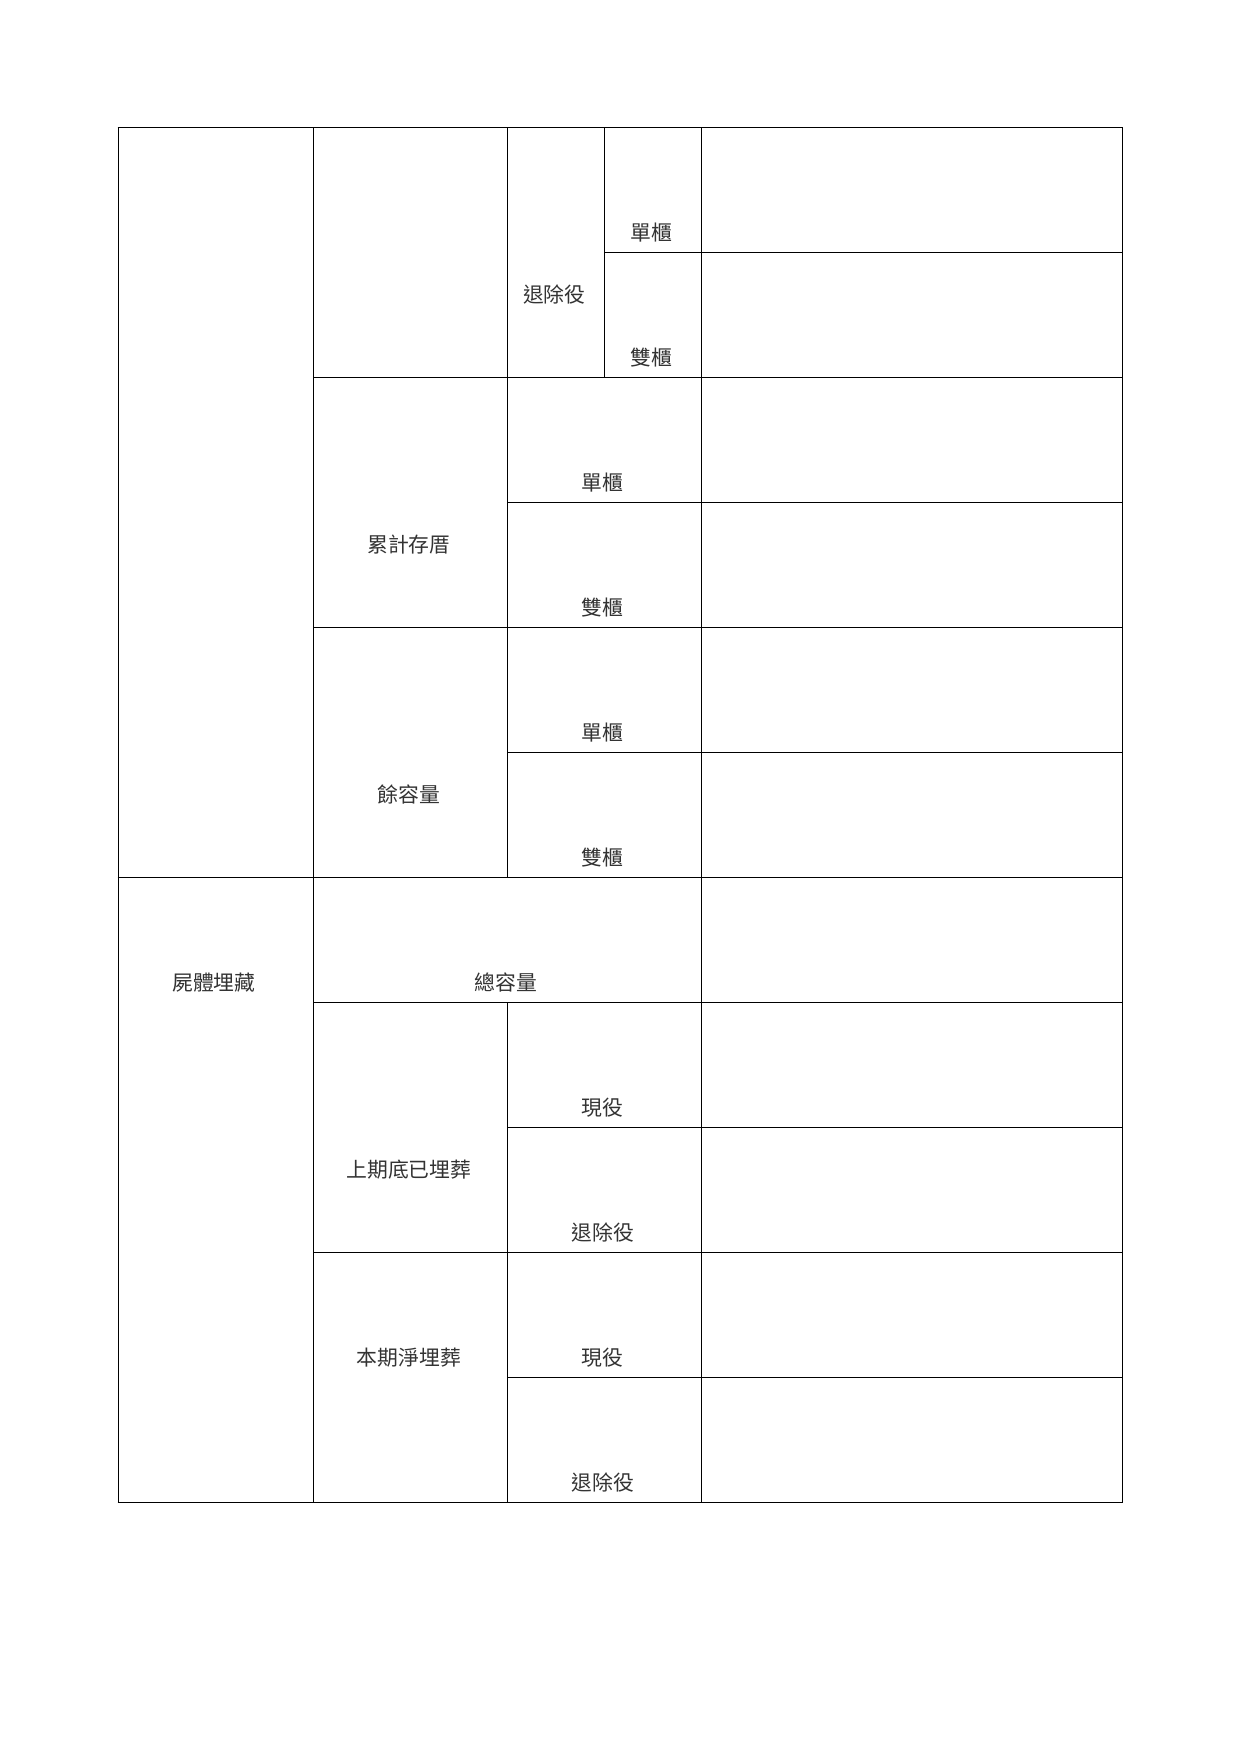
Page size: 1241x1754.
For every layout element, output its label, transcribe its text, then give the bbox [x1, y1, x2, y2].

table_cell 餘容量 [314, 628, 507, 877]
table_cell [702, 753, 1122, 877]
table_cell 退除役 [508, 1128, 701, 1252]
table_cell 累計存厝 [314, 378, 507, 627]
table_cell [314, 128, 507, 377]
table_cell 單櫃 [508, 628, 701, 752]
table_cell 單櫃 [605, 128, 701, 252]
table_cell 退除役 [508, 128, 604, 377]
table_cell [702, 1253, 1122, 1377]
table_cell [702, 503, 1122, 627]
table_cell 雙櫃 [508, 753, 701, 877]
table_cell 單櫃 [508, 378, 701, 502]
table_cell 屍體埋藏 [119, 878, 313, 1502]
table_cell [119, 128, 313, 877]
table_cell 現役 [508, 1003, 701, 1127]
table_cell 雙櫃 [605, 253, 701, 377]
table_cell 雙櫃 [508, 503, 701, 627]
table_cell [702, 878, 1122, 1002]
table_cell [702, 628, 1122, 752]
table_cell 上期底已埋葬 [314, 1003, 507, 1252]
table_cell [702, 1378, 1122, 1502]
table_cell 總容量 [314, 878, 701, 1002]
table_cell [702, 1003, 1122, 1127]
table_cell [702, 128, 1122, 252]
table_cell [702, 378, 1122, 502]
table_cell 現役 [508, 1253, 701, 1377]
table_cell [702, 1128, 1122, 1252]
table_cell 本期淨埋葬 [314, 1253, 507, 1502]
table_cell [702, 253, 1122, 377]
table_cell 退除役 [508, 1378, 701, 1502]
